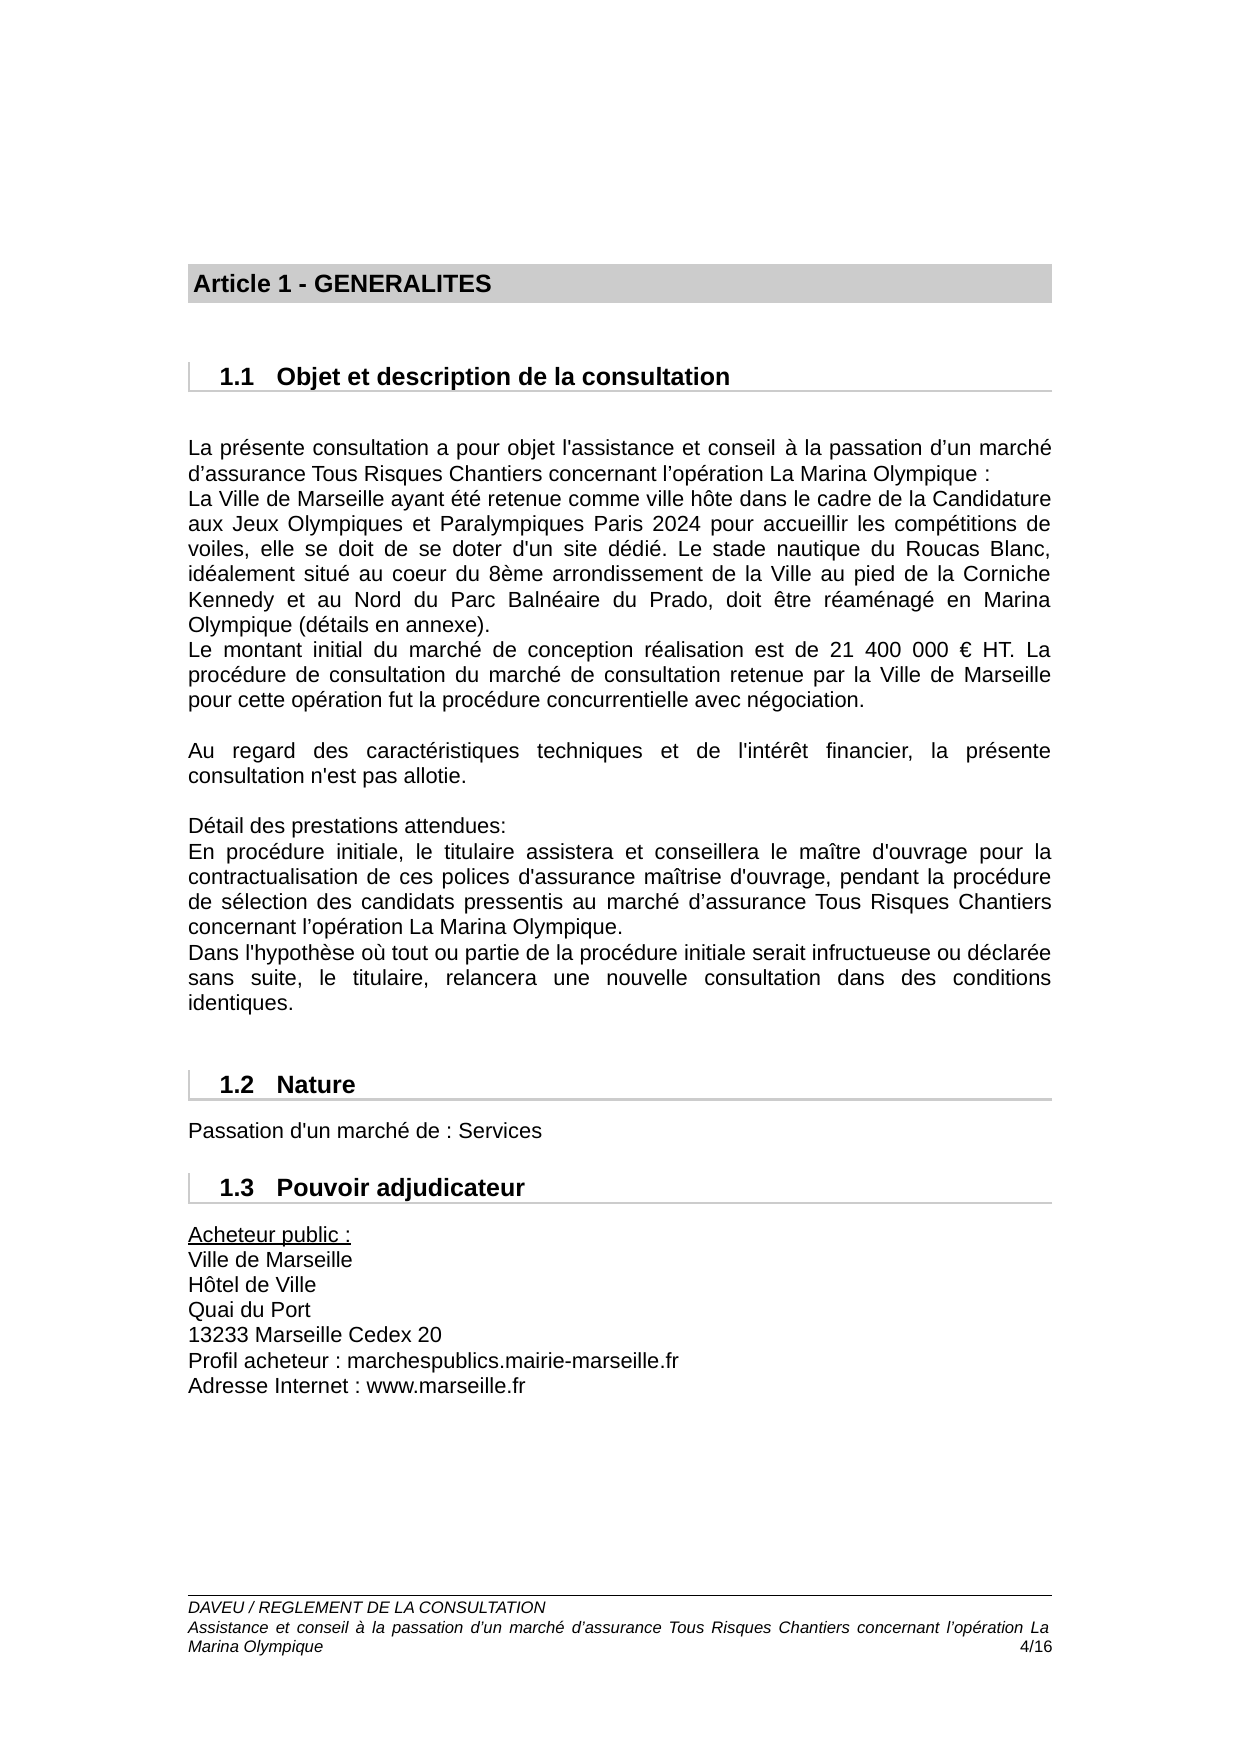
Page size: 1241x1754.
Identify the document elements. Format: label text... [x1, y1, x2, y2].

subtitle Nature [190, 1070, 1052, 1098]
text Hôtel de Ville [188, 1272, 1052, 1297]
text Ville de Marseille [188, 1247, 1052, 1272]
text Adresse Internet : www.marseille.fr [188, 1373, 1052, 1398]
text Quai du Port [188, 1297, 1052, 1322]
text La présente consultation a pour objet l'assistance et conseil à la passation d’un marché d’assurance Tous Risques Chantiers concernant l’opération La Marina Olympique : [188, 435, 1052, 486]
subtitle Pouvoir adjudicateur [190, 1173, 1052, 1202]
text 13233 Marseille Cedex 20 [188, 1322, 1052, 1348]
text Détail des prestations attendues: [188, 813, 1052, 839]
subtitle GENERALITES [190, 266, 1050, 300]
text Profil acheteur : marchespublics.mairie-marseille.fr [188, 1348, 1052, 1373]
text Au regard des caractéristiques techniques et de l'intérêt financier, la présente consultation n'est pas allotie. [188, 738, 1052, 788]
text Le montant initial du marché de conception réalisation est de 21 400 000 € HT. La procédure de consultation du marché de consultation retenue par la Ville de Marseille pour cette opération fut la procédure concurrentielle avec négociation. [188, 637, 1052, 713]
text Acheteur public : [188, 1222, 1052, 1247]
text En procédure initiale, le titulaire assistera et conseillera le maître d'ouvrage pour la contractualisation de ces polices d'assurance maîtrise d'ouvrage, pendant la procédure de sélection des candidats pressentis au marché d’assurance Tous Risques Chantiers concernant l’opération La Marina Olympique. [188, 839, 1052, 939]
subtitle Objet et description de la consultation [190, 362, 1052, 390]
text La Ville de Marseille ayant été retenue comme ville hôte dans le cadre de la Candidature aux Jeux Olympiques et Paralympiques Paris 2024 pour accueillir les compétitions de voiles, elle se doit de se doter d'un site dédié. Le stade nautique du Roucas Blanc, idéalement situé au coeur du 8ème arrondissement de la Ville au pied de la Corniche Kennedy et au Nord du Parc Balnéaire du Prado, doit être réaménagé en Marina Olympique (détails en annexe). [188, 486, 1052, 637]
text Passation d'un marché de : Services [188, 1118, 1052, 1143]
text Dans l'hypothèse où tout ou partie de la procédure initiale serait infructueuse ou déclarée sans suite, le titulaire, relancera une nouvelle consultation dans des conditions identiques. [188, 939, 1052, 1015]
